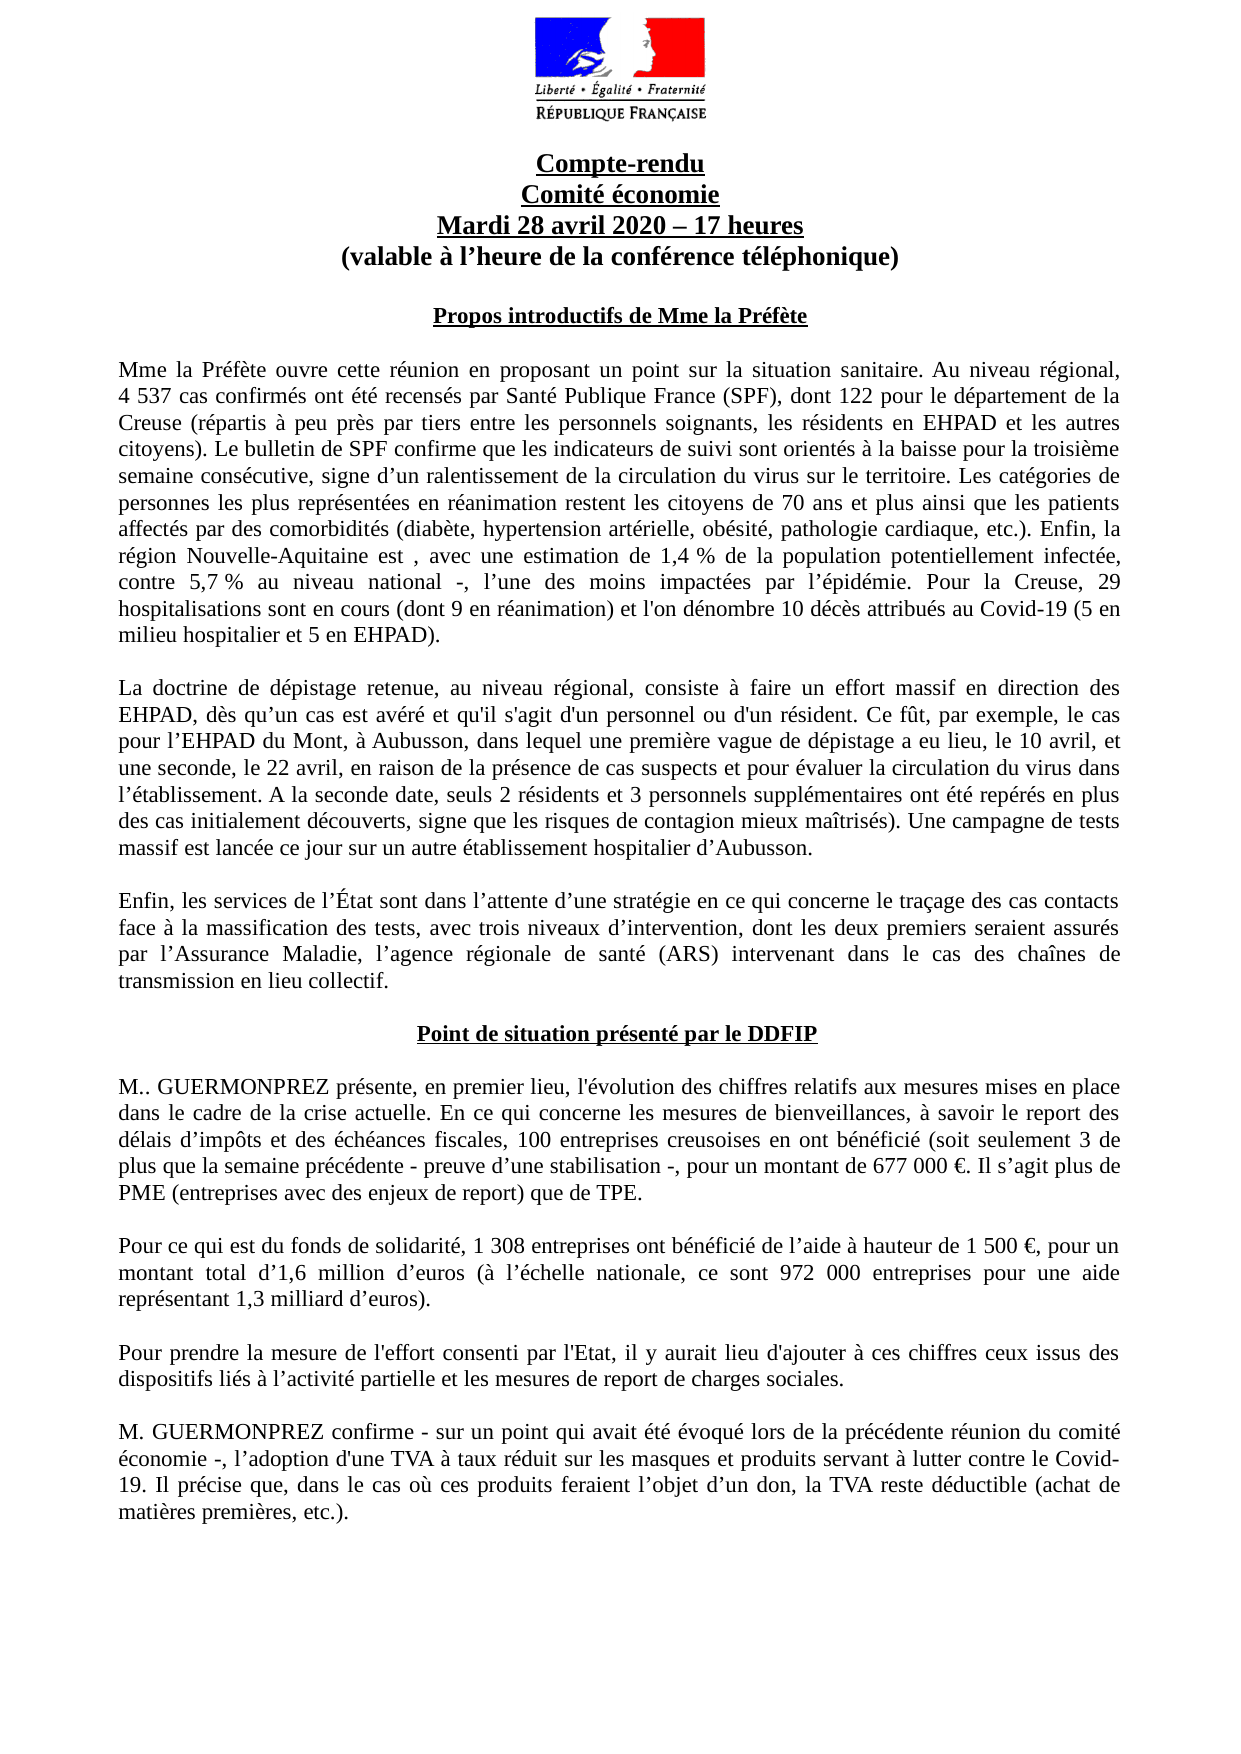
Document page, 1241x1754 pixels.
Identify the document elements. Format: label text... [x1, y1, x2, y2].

text Point de situation présenté par le DDFIP [118, 1019, 1122, 1046]
text Pour prendre la mesure de l'effort consenti par l'Etat, il y aurait lieu d'ajouter à ces chiffres ceux issus des dispositifs liés à l’activité partielle et les mesures de report de charges sociales. [118, 1338, 1122, 1391]
text (valable à l’heure de la conférence téléphonique) [118, 240, 1122, 271]
text M. GUERMONPREZ confirme - sur un point qui avait été évoqué lors de la précédente réunion du comité économie -, l’adoption d'une TVA à taux réduit sur les masques et produits servant à lutter contre le Covid-19. Il précise que, dans le cas où ces produits feraient l’objet d’un don, la TVA reste déductible (achat de matières premières, etc.). [118, 1418, 1122, 1524]
text Mme la Préfète ouvre cette réunion en proposant un point sur la situation sanitaire. Au niveau régional, 4 537 cas confirmés ont été recensés par Santé Publique France (SPF), dont 122 pour le département de la Creuse (répartis à peu près par tiers entre les personnels soignants, les résidents en EHPAD et les autres citoyens). Le bulletin de SPF confirme que les indicateurs de suivi sont orientés à la baisse pour la troisième semaine consécutive, signe d’un ralentissement de la circulation du virus sur le territoire. Les catégories de personnes les plus représentées en réanimation restent les citoyens de 70 ans et plus ainsi que les patients affectés par des comorbidités (diabète, hypertension artérielle, obésité, pathologie cardiaque, etc.). Enfin, la région Nouvelle-Aquitaine est , avec une estimation de 1,4 % de la population potentiellement infectée, contre 5,7 % au niveau national -, l’une des moins impactées par l’épidémie. Pour la Creuse, 29 hospitalisations sont en cours (dont 9 en réanimation) et l'on dénombre 10 décès attribués au Covid-19 (5 en milieu hospitalier et 5 en EHPAD). [118, 356, 1122, 648]
text Mardi 28 avril 2020 – 17 heures [118, 209, 1122, 240]
text Propos introductifs de Mme la Préfète [118, 302, 1122, 329]
text La doctrine de dépistage retenue, au niveau régional, consiste à faire un effort massif en direction des EHPAD, dès qu’un cas est avéré et qu'il s'agit d'un personnel ou d'un résident. Ce fût, par exemple, le cas pour l’EHPAD du Mont, à Aubusson, dans lequel une première vague de dépistage a eu lieu, le 10 avril, et une seconde, le 22 avril, en raison de la présence de cas suspects et pour évaluer la circulation du virus dans l’établissement. A la seconde date, seuls 2 résidents et 3 personnels supplémentaires ont été repérés en plus des cas initialement découverts, signe que les risques de contagion mieux maîtrisés). Une campagne de tests massif est lancée ce jour sur un autre établissement hospitalier d’Aubusson. [118, 674, 1122, 860]
text M.. GUERMONPREZ présente, en premier lieu, l'évolution des chiffres relatifs aux mesures mises en place dans le cadre de la crise actuelle. En ce qui concerne les mesures de bienveillances, à savoir le report des délais d’impôts et des échéances fiscales, 100 entreprises creusoises en ont bénéficié (soit seulement 3 de plus que la semaine précédente - preuve d’une stabilisation -, pour un montant de 677 000 €. Il s’agit plus de PME (entreprises avec des enjeux de report) que de TPE. [118, 1073, 1122, 1206]
text Compte-rendu [118, 147, 1122, 178]
text Comité économie [118, 178, 1122, 209]
text Enfin, les services de l’État sont dans l’attente d’une stratégie en ce qui concerne le traçage des cas contacts face à la massification des tests, avec trois niveaux d’intervention, dont les deux premiers seraient assurés par l’Assurance Maladie, l’agence régionale de santé (ARS) intervenant dans le cas des chaînes de transmission en lieu collectif. [118, 887, 1122, 993]
text Pour ce qui est du fonds de solidarité, 1 308 entreprises ont bénéficié de l’aide à hauteur de 1 500 €, pour un montant total d’1,6 million d’euros (à l’échelle nationale, ce sont 972 000 entreprises pour une aide représentant 1,3 milliard d’euros). [118, 1232, 1122, 1312]
